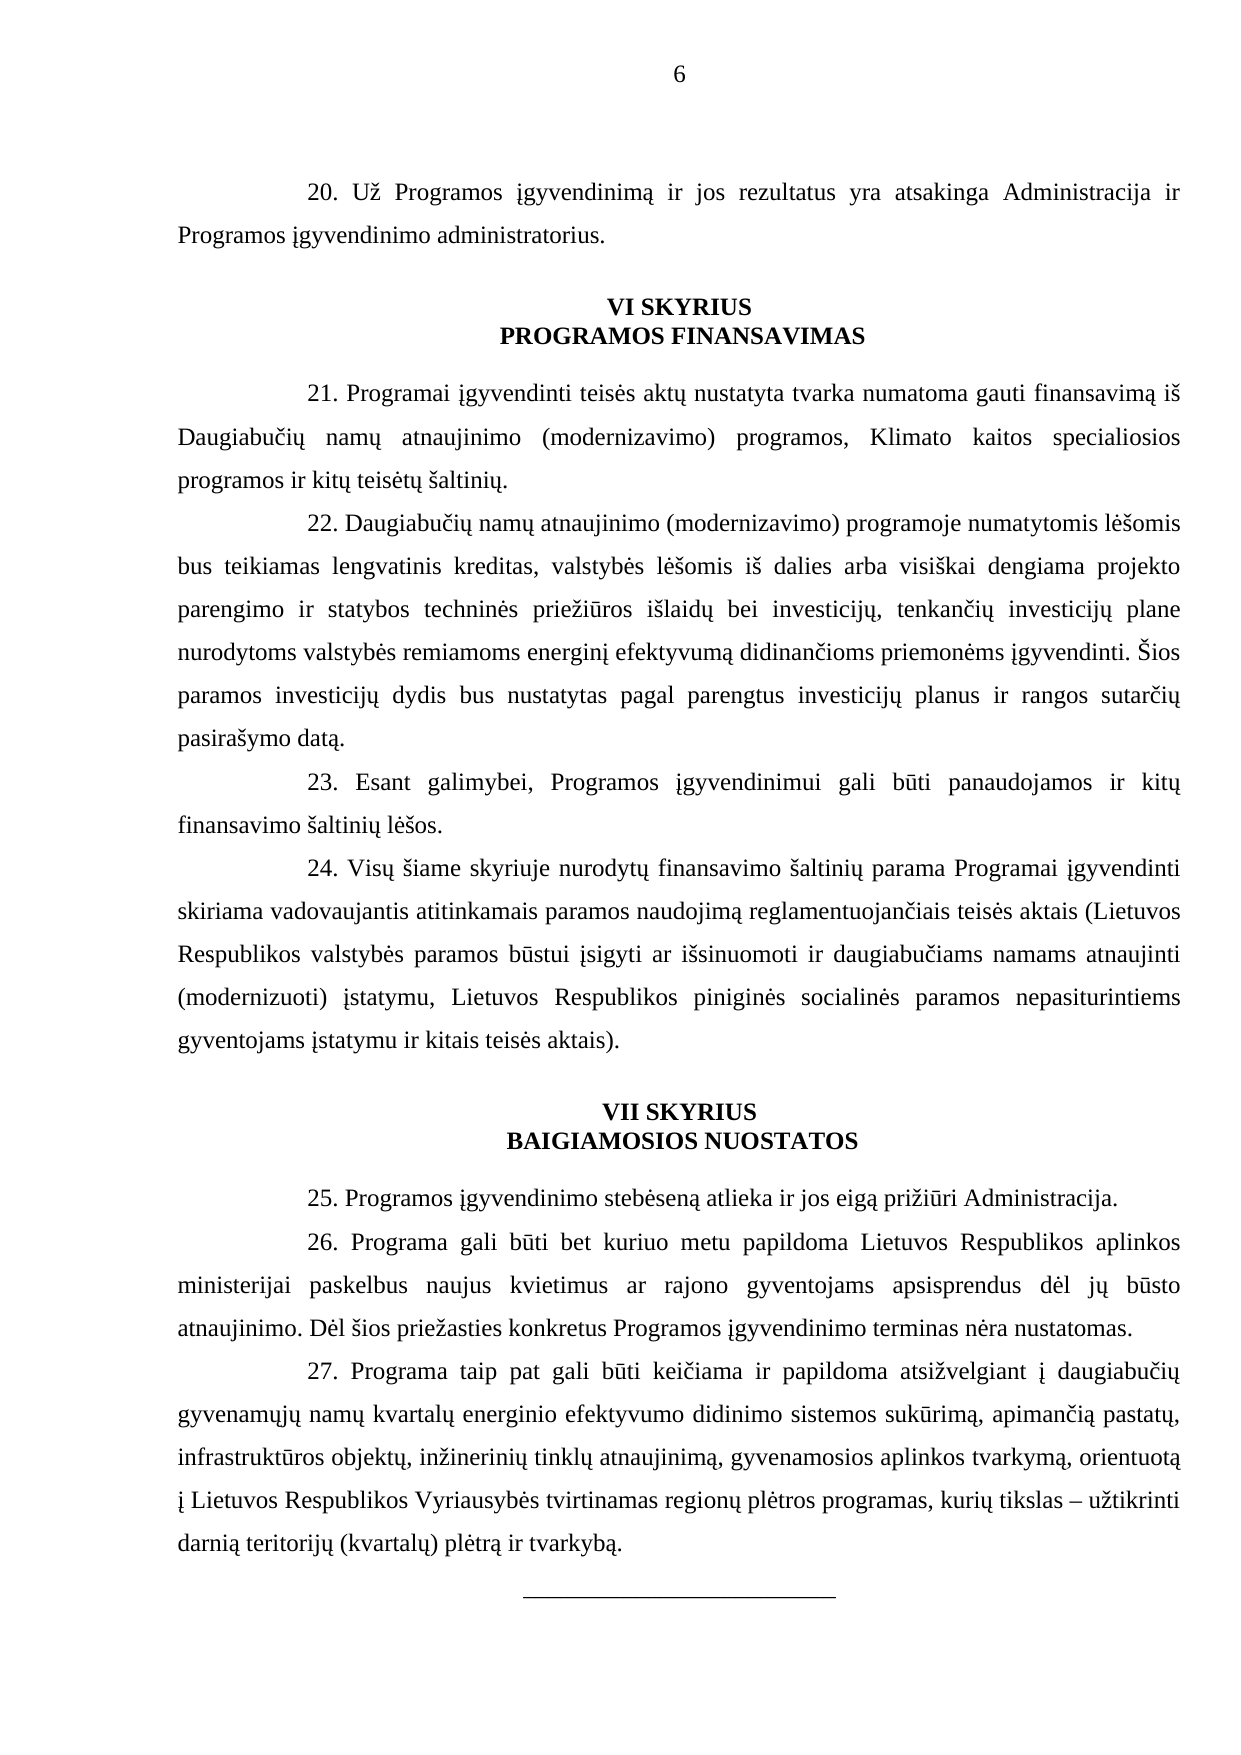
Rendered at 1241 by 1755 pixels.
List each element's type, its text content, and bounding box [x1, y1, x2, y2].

text 27. Programa taip pat gali būti keičiama ir papildoma atsižvelgiant į daugiabučių gyvenamųjų namų kvartalų energinio efektyvumo didinimo sistemos sukūrimą, apimančią pastatų, infrastruktūros objektų, inžinerinių tinklų atnaujinimą, gyvenamosios aplinkos tvarkymą, orientuotą į Lietuvos Respublikos Vyriausybės tvirtinamas regionų plėtros programas, kurių tikslas – užtikrinti darnią teritorijų (kvartalų) plėtrą ir tvarkybą. [177, 1356, 1181, 1557]
text 20. Už Programos įgyvendinimą ir jos rezultatus yra atsakinga Administracija ir Programos įgyvendinimo administratorius. [177, 177, 1181, 249]
text BAIGIAMOSIOS NUOSTATOS [184, 1126, 1181, 1155]
text 23. Esant galimybei, Programos įgyvendinimui gali būti panaudojamos ir kitų finansavimo šaltinių lėšos. [177, 767, 1181, 838]
text 26. Programa gali būti bet kuriuo metu papildoma Lietuvos Respublikos aplinkos ministerijai paskelbus naujus kvietimus ar rajono gyventojams apsisprendus dėl jų būsto atnaujinimo. Dėl šios priežasties konkretus Programos įgyvendinimo terminas nėra nustatomas. [177, 1227, 1181, 1342]
text VI SKYRIUS [177, 292, 1181, 321]
text _________________________ [177, 1572, 1181, 1600]
text 25. Programos įgyvendinimo stebėseną atlieka ir jos eigą prižiūri Administracija. [177, 1183, 1181, 1212]
text VII SKYRIUS [177, 1097, 1181, 1126]
text 21. Programai įgyvendinti teisės aktų nustatyta tvarka numatoma gauti finansavimą iš Daugiabučių namų atnaujinimo (modernizavimo) programos, Klimato kaitos specialiosios programos ir kitų teisėtų šaltinių. [177, 378, 1181, 493]
text 22. Daugiabučių namų atnaujinimo (modernizavimo) programoje numatytomis lėšomis bus teikiamas lengvatinis kreditas, valstybės lėšomis iš dalies arba visiškai dengiama projekto parengimo ir statybos techninės priežiūros išlaidų bei investicijų, tenkančių investicijų plane nurodytoms valstybės remiamoms energinį efektyvumą didinančioms priemonėms įgyvendinti. Šios paramos investicijų dydis bus nustatytas pagal parengtus investicijų planus ir rangos sutarčių pasirašymo datą. [177, 508, 1181, 752]
text PROGRAMOS FINANSAVIMAS [184, 321, 1181, 350]
text 24. Visų šiame skyriuje nurodytų finansavimo šaltinių parama Programai įgyvendinti skiriama vadovaujantis atitinkamais paramos naudojimą reglamentuojančiais teisės aktais (Lietuvos Respublikos valstybės paramos būstui įsigyti ar išsinuomoti ir daugiabučiams namams atnaujinti (modernizuoti) įstatymu, Lietuvos Respublikos piniginės socialinės paramos nepasiturintiems gyventojams įstatymu ir kitais teisės aktais). [177, 853, 1181, 1054]
